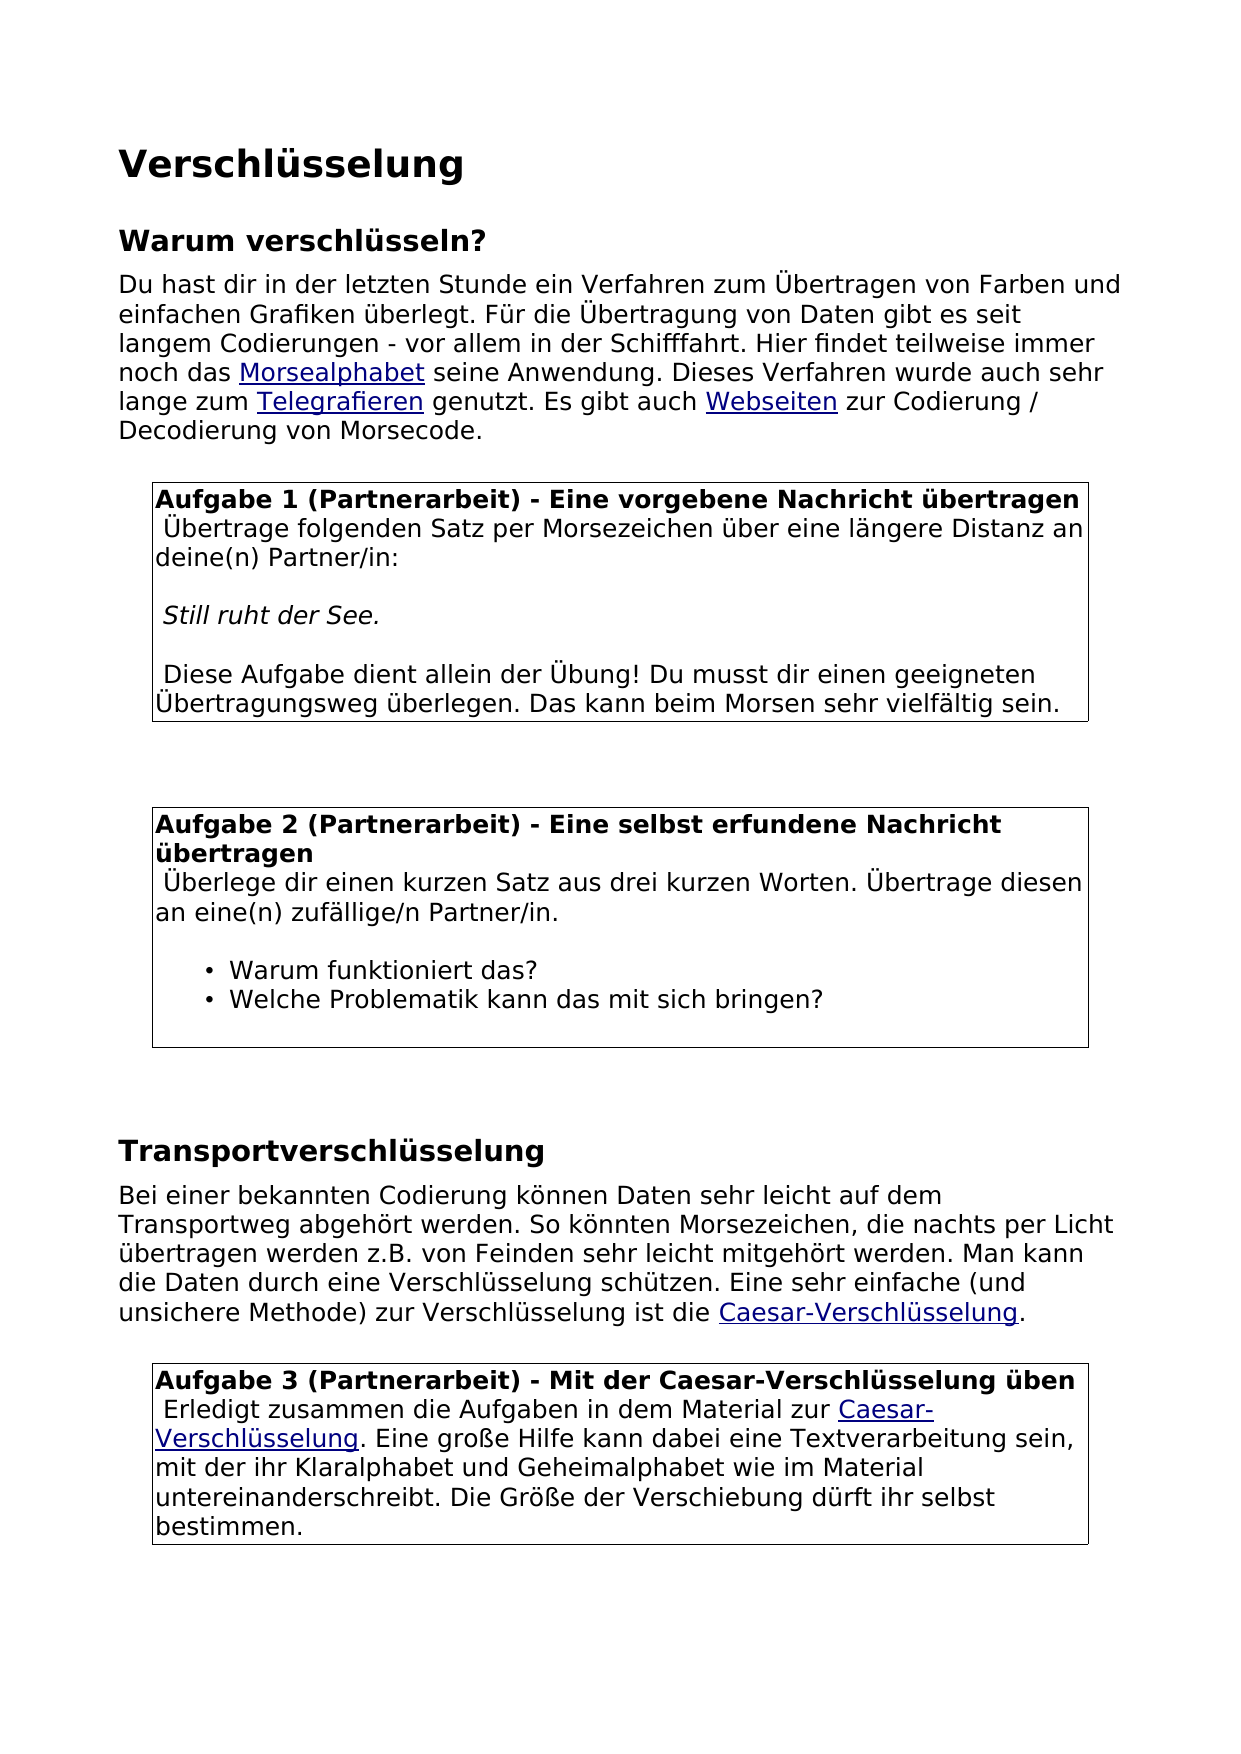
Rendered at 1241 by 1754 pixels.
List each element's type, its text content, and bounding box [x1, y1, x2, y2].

table_header Aufgabe 2 (Partnerarbeit) - Eine selbst erfundene Nachricht übertragen Überlege dir einen kurzen Satz aus drei kurzen Worten. Übertrage diesen an eine(n) zufällige/n Partner/in. Warum funktioniert das? Welche Problematik kann das mit sich bringen? [153, 808, 1088, 1047]
subtitle Warum verschlüsseln? [118, 224, 1122, 258]
table_header Aufgabe 1 (Partnerarbeit) - Eine vorgebene Nachricht übertragen Übertrage folgenden Satz per Morsezeichen über eine längere Distanz an deine(n) Partner/in: Still ruht der See. Diese Aufgabe dient allein der Übung! Du musst dir einen geeigneten Übertragungsweg überlegen. Das kann beim Morsen sehr vielfältig sein. [153, 483, 1088, 721]
text Bei einer bekannten Codierung können Daten sehr leicht auf dem Transportweg abgehört werden. So könnten Morsezeichen, die nachts per Licht übertragen werden z.B. von Feinden sehr leicht mitgehört werden. Man kann die Daten durch eine Verschlüsselung schützen. Eine sehr einfache (und unsichere Methode) zur Verschlüsselung ist die Caesar-Verschlüsselung. [118, 1181, 1122, 1327]
subtitle Transportverschlüsselung [118, 1135, 1122, 1169]
text Du hast dir in der letzten Stunde ein Verfahren zum Übertragen von Farben und einfachen Grafiken überlegt. Für die Übertragung von Daten gibt es seit langem Codierungen - vor allem in der Schifffahrt. Hier findet teilweise immer noch das Morsealphabet seine Anwendung. Dieses Verfahren wurde auch sehr lange zum Telegrafieren genutzt. Es gibt auch Webseiten zur Codierung / Decodierung von Morsecode. [118, 271, 1122, 446]
table_header Aufgabe 3 (Partnerarbeit) - Mit der Caesar-Verschlüsselung üben Erledigt zusammen die Aufgaben in dem Material zur Caesar-Verschlüsselung. Eine große Hilfe kann dabei eine Textverarbeitung sein, mit der ihr Klaralphabet und Geheimalphabet wie im Material untereinanderschreibt. Die Größe der Verschiebung dürft ihr selbst bestimmen. [153, 1364, 1088, 1544]
subtitle Verschlüsselung [118, 143, 1122, 187]
